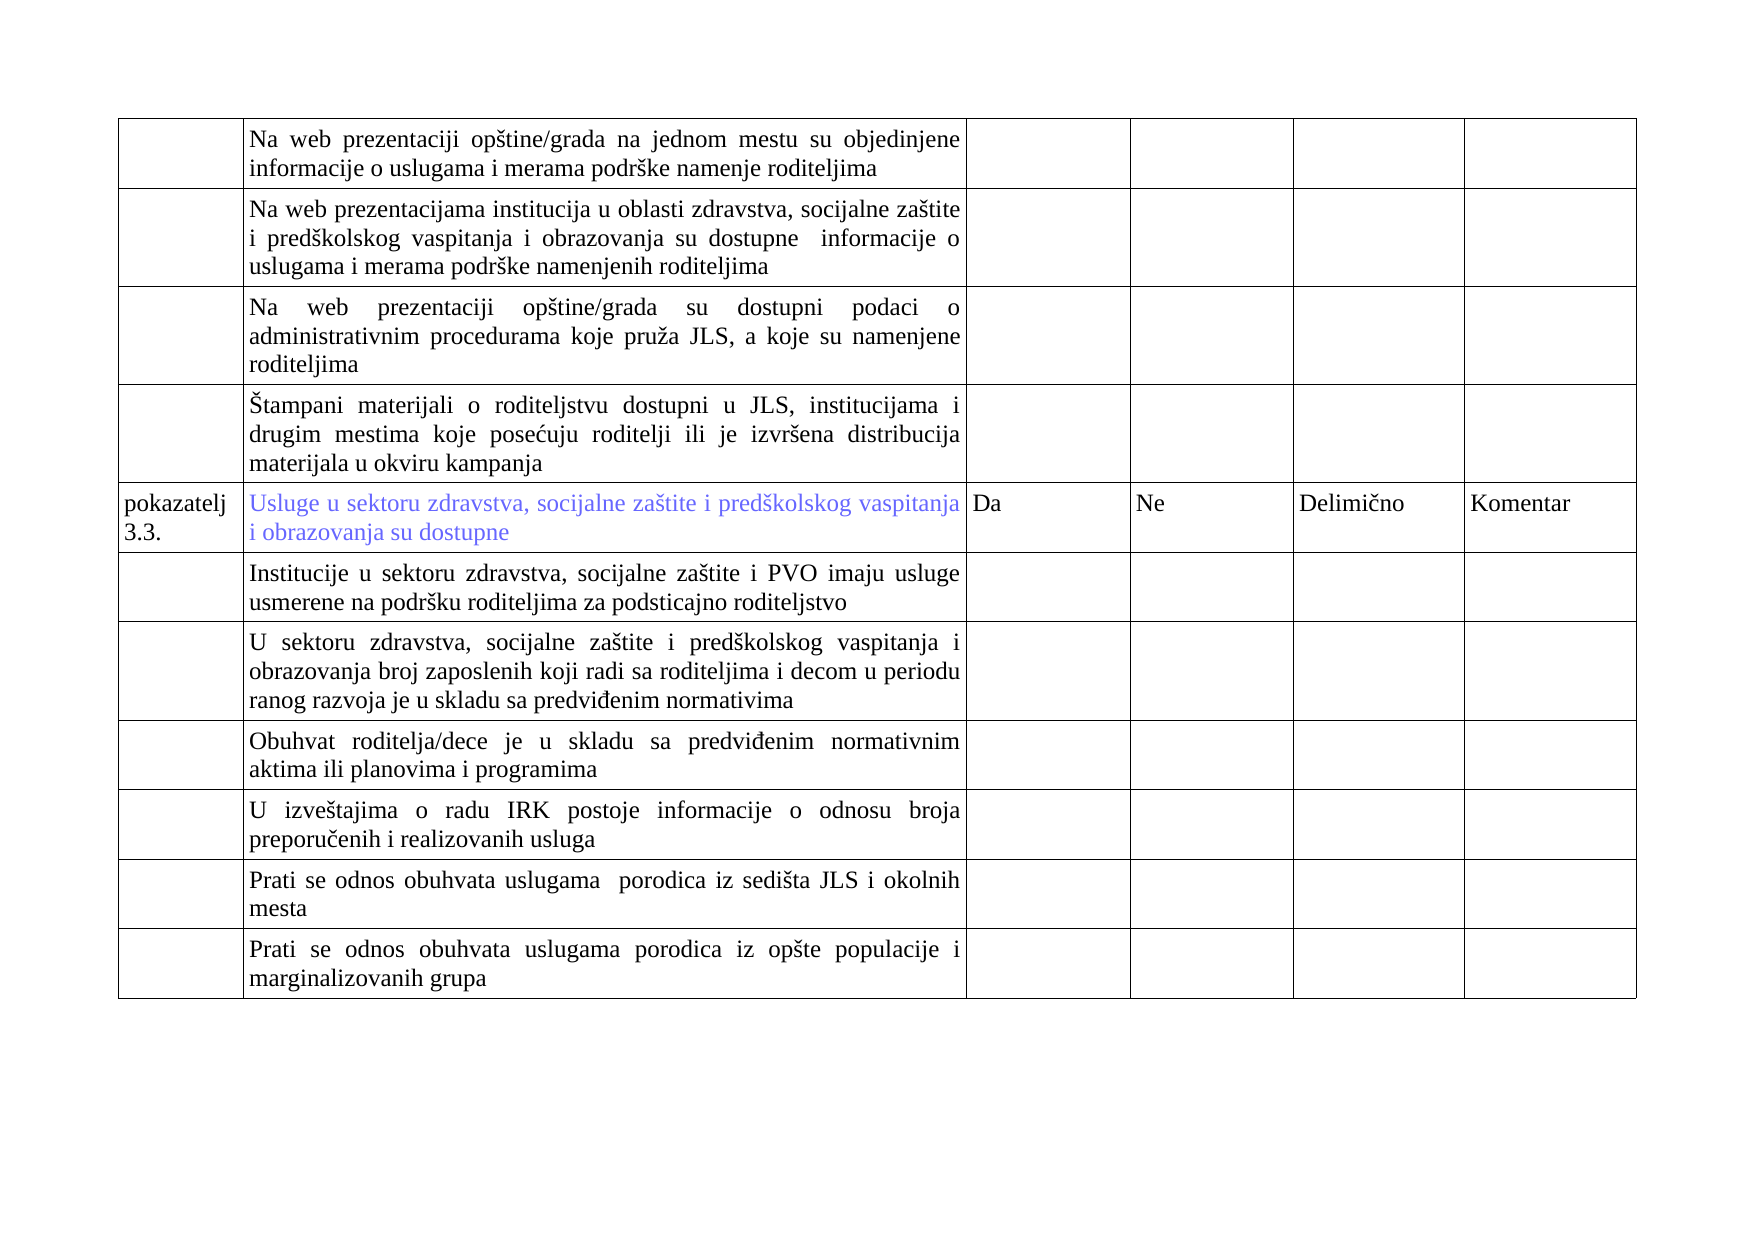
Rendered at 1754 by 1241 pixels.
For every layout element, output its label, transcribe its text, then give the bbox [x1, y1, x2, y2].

table_cell [1131, 721, 1293, 789]
table_cell [967, 790, 1130, 858]
table_cell [967, 189, 1130, 286]
table_cell Delimično [1294, 483, 1464, 552]
table_cell [1131, 189, 1293, 286]
table_cell U izveštajima o radu IRK postoje informacije o odnosu broja preporučenih i realizovanih usluga [244, 790, 966, 858]
table_cell [119, 790, 243, 858]
table_cell [967, 287, 1130, 384]
table_cell [1465, 287, 1636, 384]
table_cell [1465, 929, 1636, 997]
table_cell [1131, 860, 1293, 928]
table_cell [1465, 622, 1636, 719]
table_cell [1131, 622, 1293, 719]
table_cell [1294, 721, 1464, 789]
table_cell [1294, 189, 1464, 286]
table_cell Na web prezentaciji opštine/grada na jednom mestu su objedinjene informacije o uslugama i merama podrške namenje roditeljima [244, 119, 966, 188]
table_cell [967, 622, 1130, 719]
table_cell [119, 929, 243, 997]
table_cell Usluge u sektoru zdravstva, socijalne zaštite i predškolskog vaspitanja i obrazovanja su dostupne [244, 483, 966, 552]
table_cell Štampani materijali o roditeljstvu dostupni u JLS, institucijama i drugim mestima koje posećuju roditelji ili je izvršena distribucija materijala u okviru kampanja [244, 385, 966, 482]
table_cell pokazatelj3.3. [119, 483, 243, 552]
table_cell [1465, 189, 1636, 286]
table_cell [1465, 790, 1636, 858]
table_cell [1131, 287, 1293, 384]
table_cell [967, 553, 1130, 621]
table_cell Komentar [1465, 483, 1636, 552]
table_cell [1131, 929, 1293, 997]
table_cell [1465, 860, 1636, 928]
table_cell U sektoru zdravstva, socijalne zaštite i predškolskog vaspitanja i obrazovanja broj zaposlenih koji radi sa roditeljima i decom u periodu ranog razvoja je u skladu sa predviđenim normativima [244, 622, 966, 719]
table_cell [1294, 119, 1464, 188]
table_cell [1294, 553, 1464, 621]
table_cell [1294, 860, 1464, 928]
table_cell [967, 721, 1130, 789]
table_cell [119, 553, 243, 621]
table_cell [1294, 385, 1464, 482]
table_cell [1465, 553, 1636, 621]
table_cell [1294, 790, 1464, 858]
table_cell [119, 385, 243, 482]
table_cell [1294, 287, 1464, 384]
table_cell [1465, 119, 1636, 188]
table_cell Da [967, 483, 1130, 552]
table_cell [119, 721, 243, 789]
table_cell Ne [1131, 483, 1293, 552]
table_cell [967, 385, 1130, 482]
table_cell [1131, 119, 1293, 188]
table_cell Na web prezentaciji opštine/grada su dostupni podaci o administrativnim procedurama koje pruža JLS, a koje su namenjene roditeljima [244, 287, 966, 384]
table_cell [1294, 622, 1464, 719]
table_cell [119, 189, 243, 286]
table_cell Obuhvat roditelja/dece je u skladu sa predviđenim normativnim aktima ili planovima i programima [244, 721, 966, 789]
table_cell [119, 622, 243, 719]
table_cell Na web prezentacijama institucija u oblasti zdravstva, socijalne zaštite i predškolskog vaspitanja i obrazovanja su dostupne informacije o uslugama i merama podrške namenjenih roditeljima [244, 189, 966, 286]
table_cell [119, 287, 243, 384]
table_cell [119, 119, 243, 188]
table_cell [967, 929, 1130, 997]
table_cell [967, 860, 1130, 928]
table_cell [1131, 790, 1293, 858]
table_cell [1294, 929, 1464, 997]
table_cell [1465, 721, 1636, 789]
table_cell Prati se odnos obuhvata uslugama porodica iz opšte populacije i marginalizovanih grupa [244, 929, 966, 997]
table_cell Prati se odnos obuhvata uslugama porodica iz sedišta JLS i okolnih mesta [244, 860, 966, 928]
table_cell [119, 860, 243, 928]
table_cell Institucije u sektoru zdravstva, socijalne zaštite i PVO imaju usluge usmerene na podršku roditeljima za podsticajno roditeljstvo [244, 553, 966, 621]
table_cell [1131, 385, 1293, 482]
table_cell [1131, 553, 1293, 621]
table_cell [967, 119, 1130, 188]
table_cell [1465, 385, 1636, 482]
